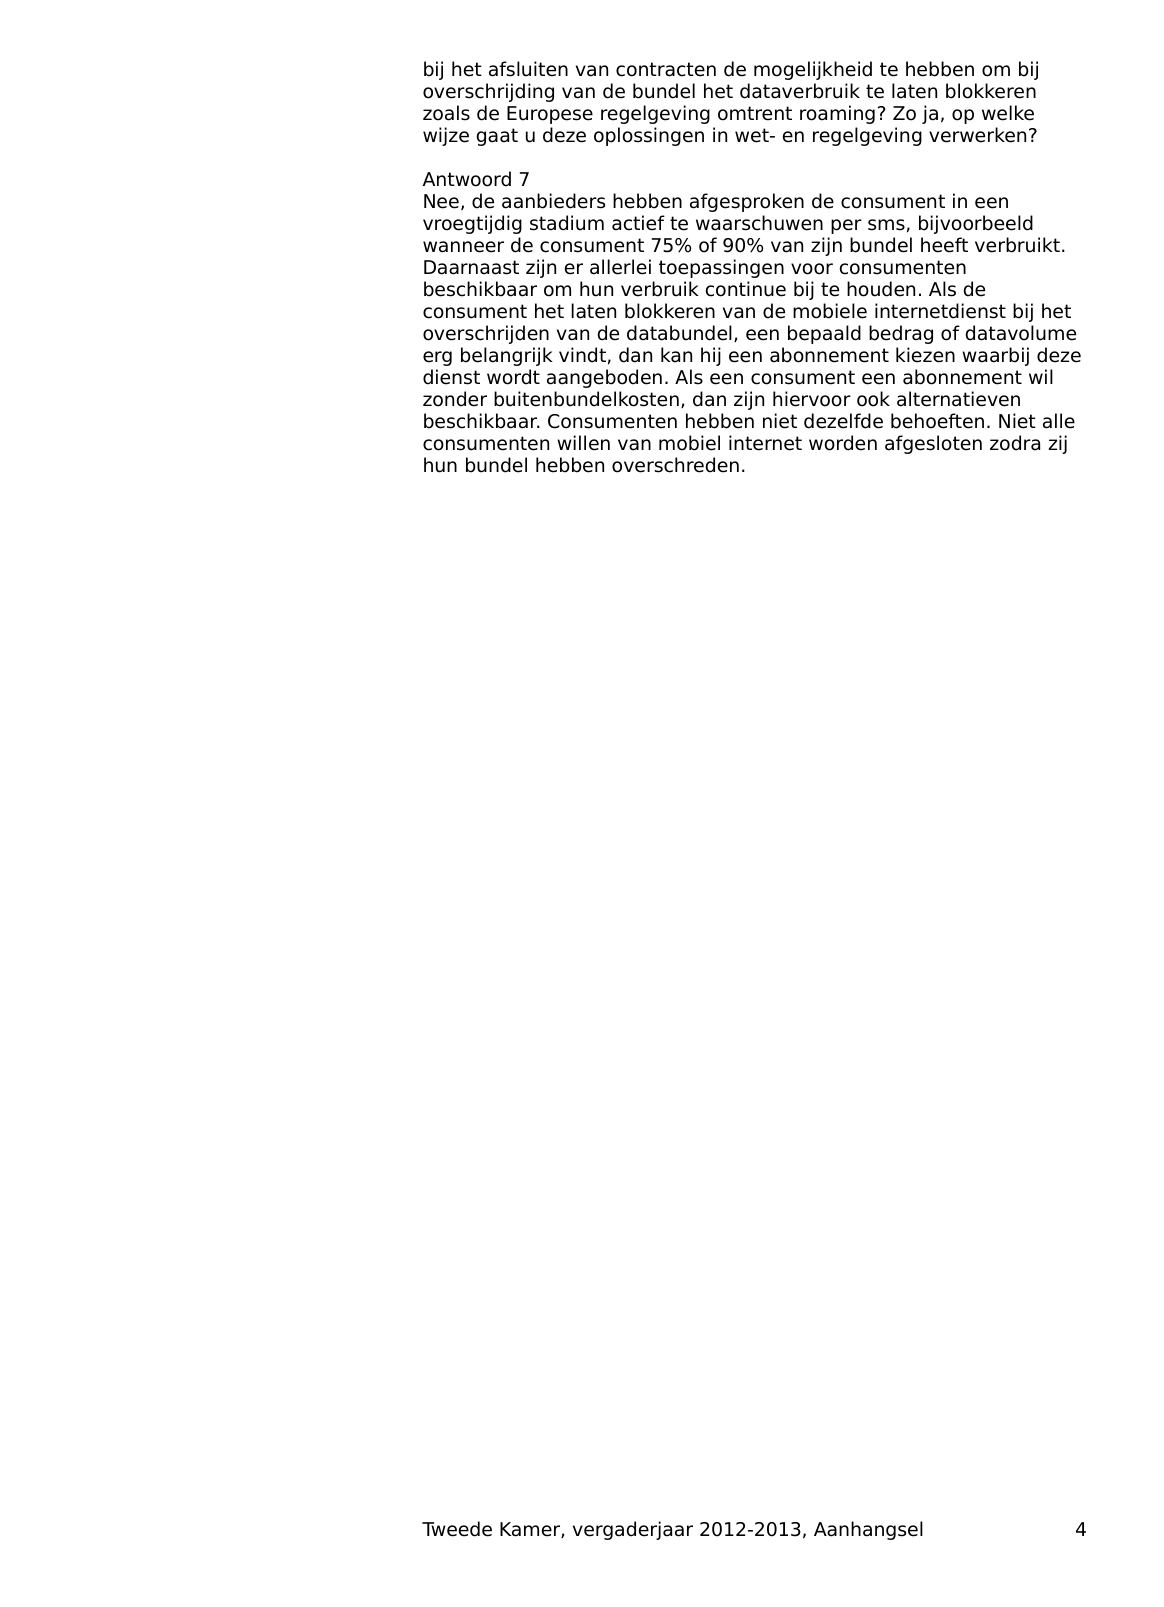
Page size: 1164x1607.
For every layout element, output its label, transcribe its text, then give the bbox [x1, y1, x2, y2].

text Antwoord 7 [422, 169, 1087, 191]
text bij het afsluiten van contracten de mogelijkheid te hebben om bij overschrijding van de bundel het dataverbruik te laten blokkeren zoals de Europese regelgeving omtrent roaming? Zo ja, op welke wijze gaat u deze oplossingen in wet- en regelgeving verwerken? [422, 59, 1087, 147]
text Nee, de aanbieders hebben afgesproken de consument in een vroegtijdig stadium actief te waarschuwen per sms, bijvoorbeeld wanneer de consument 75% of 90% van zijn bundel heeft verbruikt. Daarnaast zijn er allerlei toepassingen voor consumenten beschikbaar om hun verbruik continue bij te houden. Als de consument het laten blokkeren van de mobiele internetdienst bij het overschrijden van de databundel, een bepaald bedrag of datavolume erg belangrijk vindt, dan kan hij een abonnement kiezen waarbij deze dienst wordt aangeboden. Als een consument een abonnement wil zonder buitenbundelkosten, dan zijn hiervoor ook alternatieven beschikbaar. Consumenten hebben niet dezelfde behoeften. Niet alle consumenten willen van mobiel internet worden afgesloten zodra zij hun bundel hebben overschreden. [422, 191, 1087, 477]
